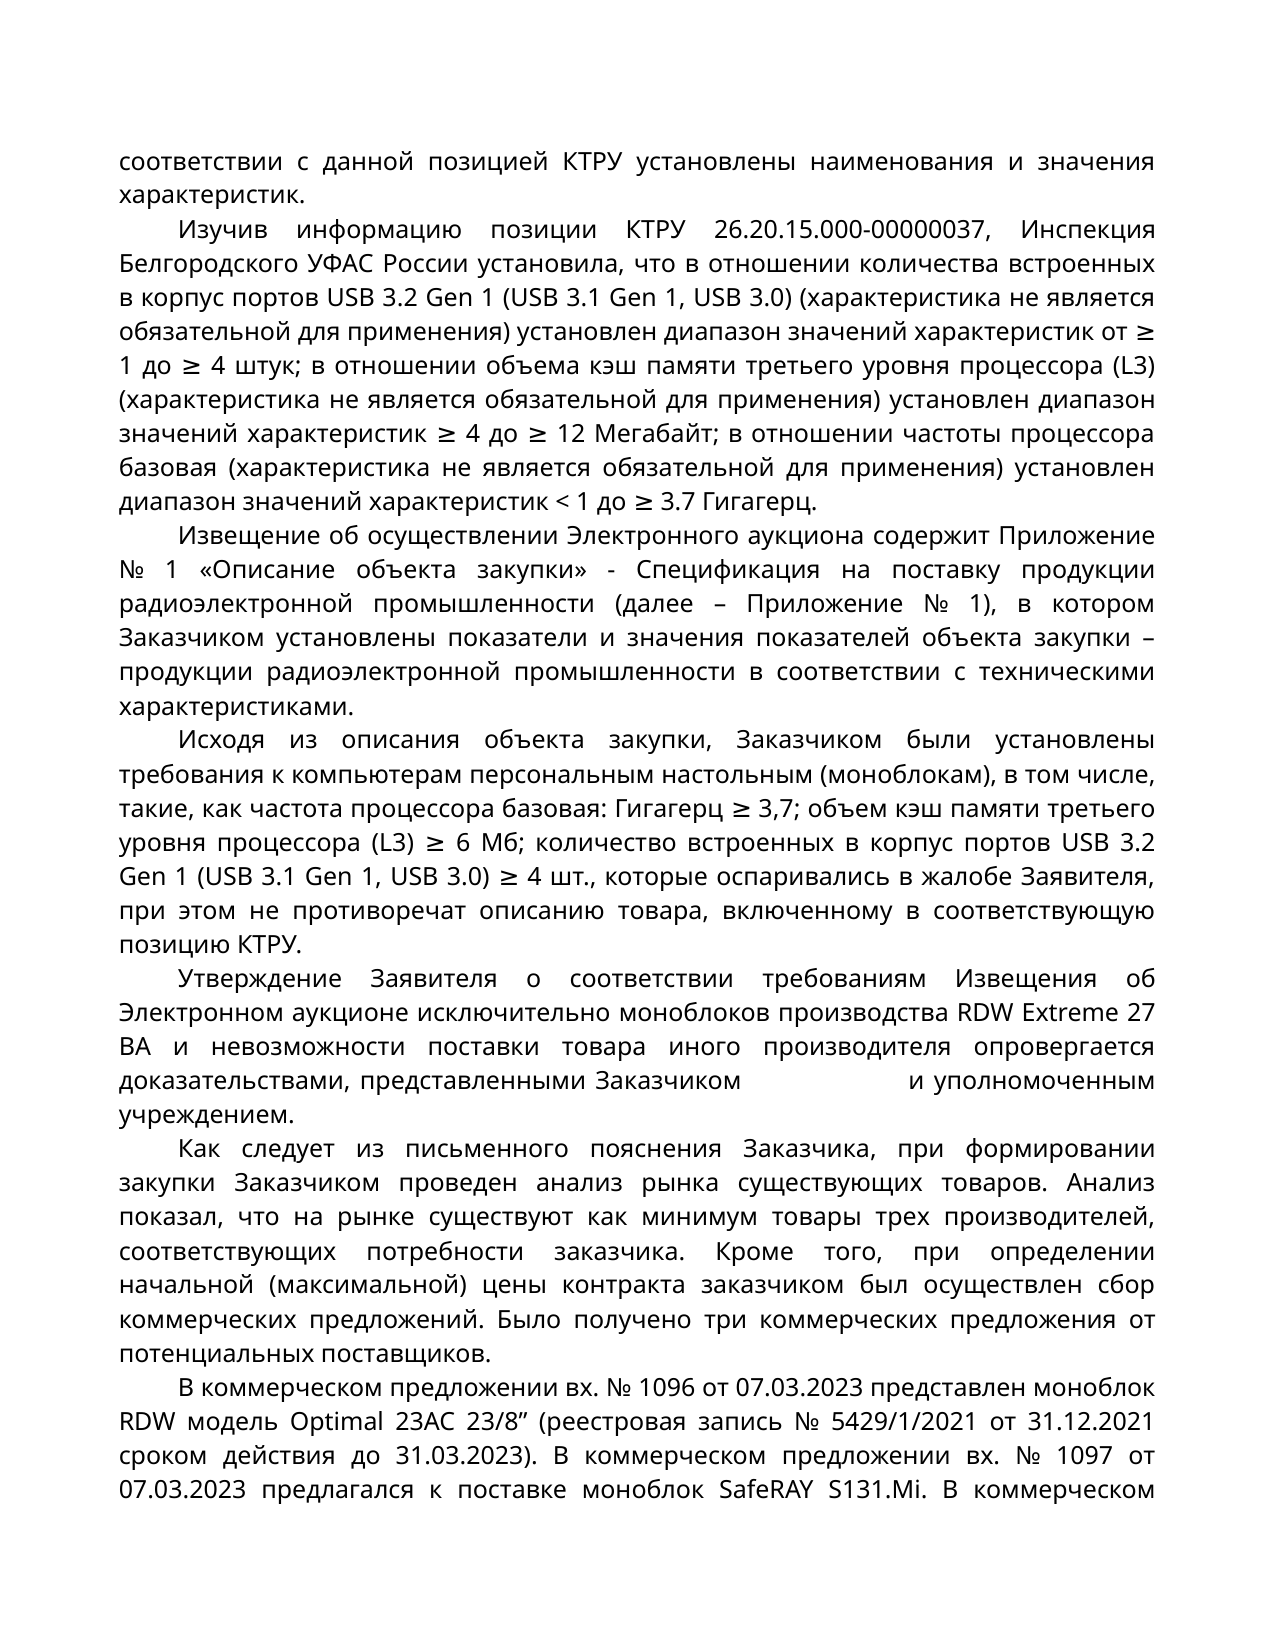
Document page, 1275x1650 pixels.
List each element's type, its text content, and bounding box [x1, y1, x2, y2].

text Исходя из описания объекта закупки, Заказчиком были установлены требования к компьютерам персональным настольным (моноблокам), в том числе, такие, как частота процессора базовая: Гигагерц ≥ 3,7; объем кэш памяти третьего уровня процессора (L3) ≥ 6 Мб; количество встроенных в корпус портов USB 3.2 Gen 1 (USB 3.1 Gen 1, USB 3.0) ≥ 4 шт., которые оспаривались в жалобе Заявителя, при этом не противоречат описанию товара, включенному в соответствующую позицию КТРУ. [118, 722, 1156, 961]
text Как следует из письменного пояснения Заказчика, при формировании закупки Заказчиком проведен анализ рынка существующих товаров. Анализ показал, что на рынке существуют как минимум товары трех производителей, соответствующих потребности заказчика. Кроме того, при определении начальной (максимальной) цены контракта заказчиком был осуществлен сбор коммерческих предложений. Было получено три коммерческих предложения от потенциальных поставщиков. [118, 1131, 1156, 1369]
text соответствии с данной позицией КТРУ установлены наименования и значения характеристик. [118, 143, 1156, 211]
text Изучив информацию позиции КТРУ 26.20.15.000-00000037, Инспекция Белгородского УФАС России установила, что в отношении количества встроенных в корпус портов USB 3.2 Gen 1 (USB 3.1 Gen 1, USB 3.0) (характеристика не является обязательной для применения) установлен диапазон значений характеристик от ≥ 1 до ≥ 4 штук; в отношении объема кэш памяти третьего уровня процессора (L3) (характеристика не является обязательной для применения) установлен диапазон значений характеристик ≥ 4 до ≥ 12 Мегабайт; в отношении частоты процессора базовая (характеристика не является обязательной для применения) установлен диапазон значений характеристик < 1 до ≥ 3.7 Гигагерц. [118, 211, 1156, 518]
text Утверждение Заявителя о соответствии требованиям Извещения об Электронном аукционе исключительно моноблоков производства RDW Extreme 27 BA и невозможности поставки товара иного производителя опровергается доказательствами, представленными Заказчиком и уполномоченным учреждением. [118, 961, 1156, 1131]
text В коммерческом предложении вх. № 1096 от 07.03.2023 представлен моноблок RDW модель Optimal 23AC 23/8” (реестровая запись № 5429/1/2021 от 31.12.2021 сроком действия до 31.03.2023). В коммерческом предложении вх. № 1097 от 07.03.2023 предлагался к поставке моноблок SafeRAY S131.Mi. В коммерческом [118, 1369, 1156, 1506]
text Извещение об осуществлении Электронного аукциона содержит Приложение № 1 «Описание объекта закупки» - Спецификация на поставку продукции радиоэлектронной промышленности (далее – Приложение № 1), в котором Заказчиком установлены показатели и значения показателей объекта закупки – продукции радиоэлектронной промышленности в соответствии с техническими характеристиками. [118, 518, 1156, 722]
